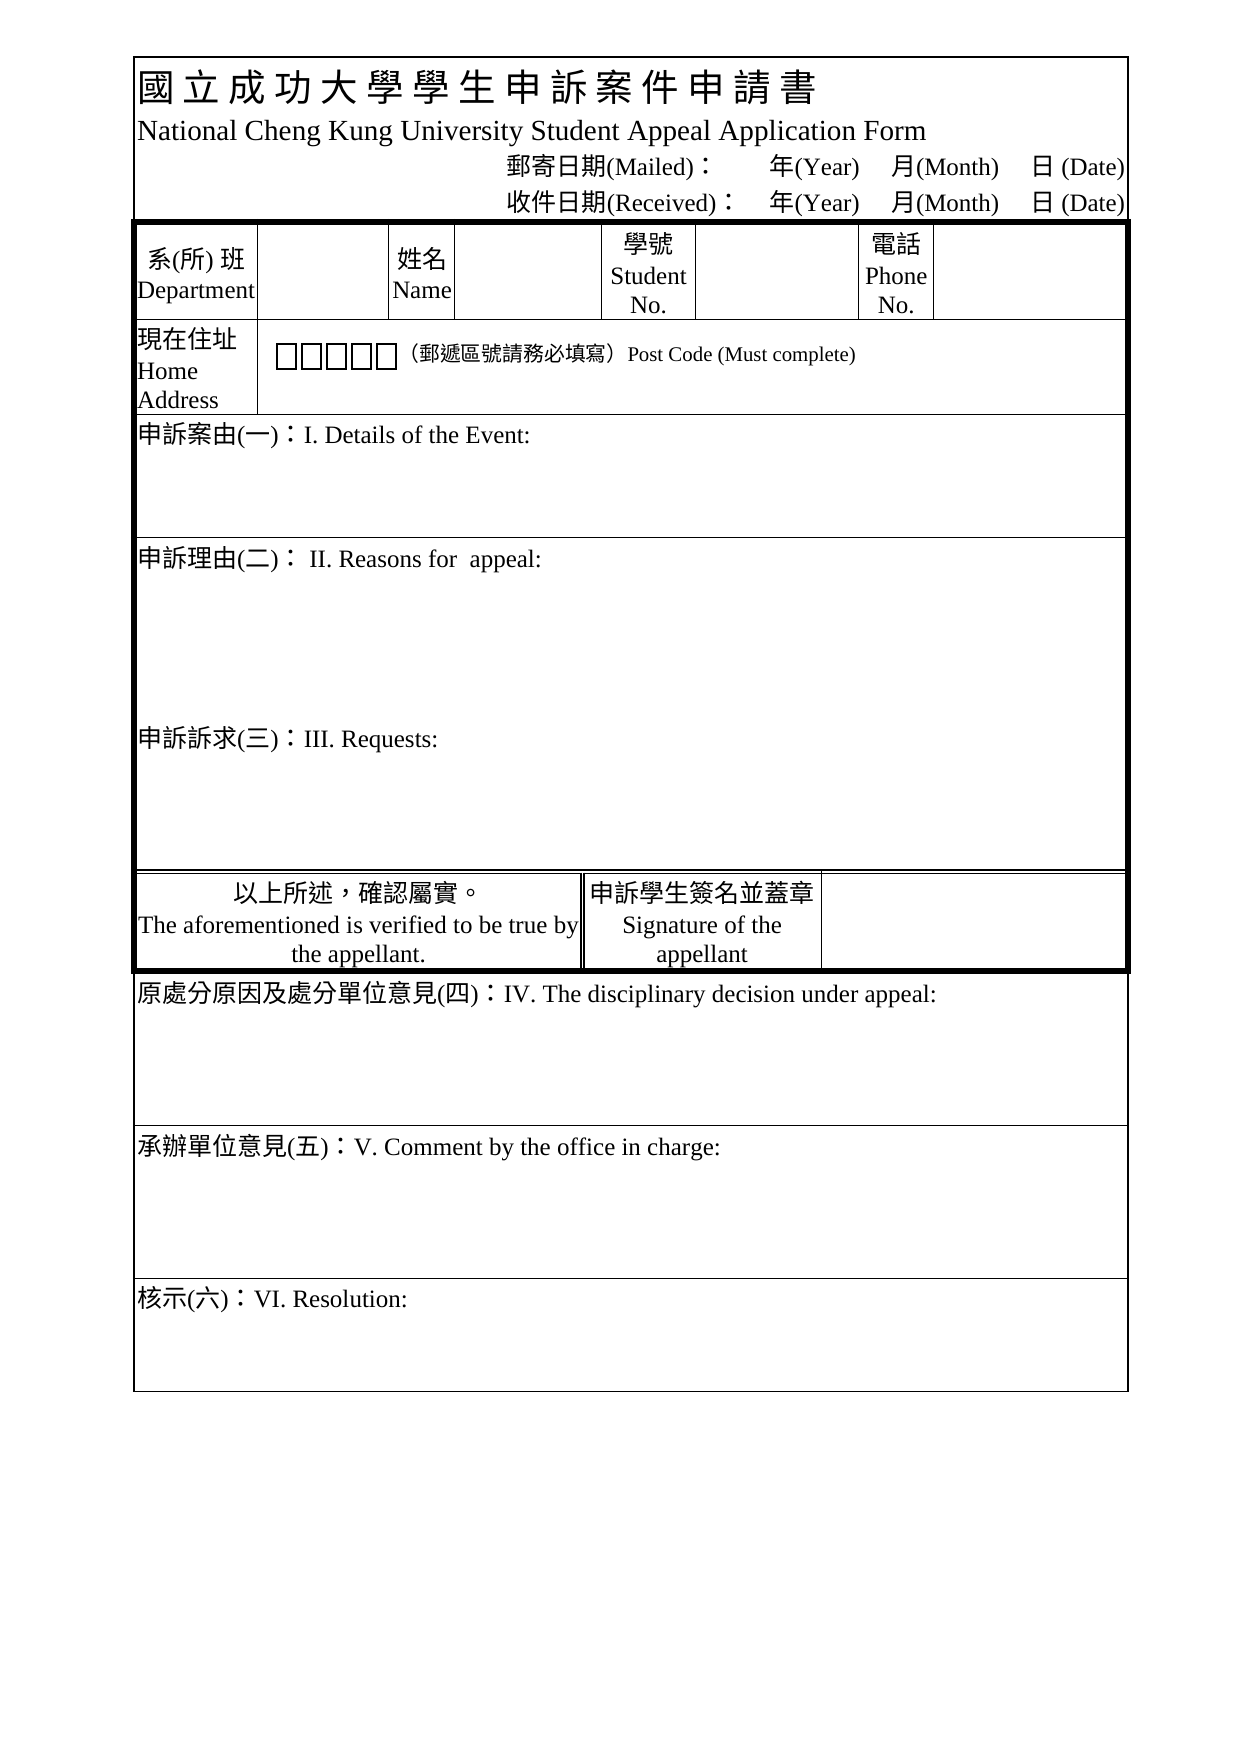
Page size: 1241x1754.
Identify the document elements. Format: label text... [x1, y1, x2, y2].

table_cell 申訴學生簽名並蓋章 Signature of the appellant [585, 874, 821, 968]
table_cell 申訴理由(二)： II. Reasons for appeal: 申訴訴求(三)：III. Requests: [137, 538, 1125, 869]
table_cell [696, 225, 858, 319]
table_cell （郵遞區號請務必填寫）Post Code (Must complete) [258, 320, 1125, 413]
table_cell [822, 874, 1125, 968]
table_cell 以上所述，確認屬實。 The aforementioned is verified to be true by the appellant. [137, 874, 580, 968]
table_cell [455, 225, 601, 319]
table_cell 申訴案由(一)：I. Details of the Event: [137, 415, 1125, 537]
table_cell [258, 225, 388, 319]
table_cell 姓名 Name [389, 225, 454, 319]
table_cell 現在住址 Home Address [137, 320, 257, 413]
table_cell 電話 Phone No. [859, 225, 933, 319]
table_cell 系(所) 班 Department [137, 225, 257, 319]
table_cell [934, 225, 1125, 319]
table_cell 學號 Student No. [602, 225, 695, 319]
table_cell 核示(六)：VI. Resolution: [135, 1279, 1127, 1391]
table_header 國 立 成 功 大 學 學 生 申 訴 案 件 申 請 書 National Cheng Kung University Student Appeal Application Form 郵寄日期(Mailed)： 年(Year) 月(Month) 日 (Date) 收件日期(Received)： 年(Year) 月(Month) 日 (Date) [135, 58, 1127, 219]
table_cell 原處分原因及處分單位意見(四)：IV. The disciplinary decision under appeal: [135, 974, 1127, 1125]
table_cell 承辦單位意見(五)：V. Comment by the office in charge: [135, 1126, 1127, 1277]
